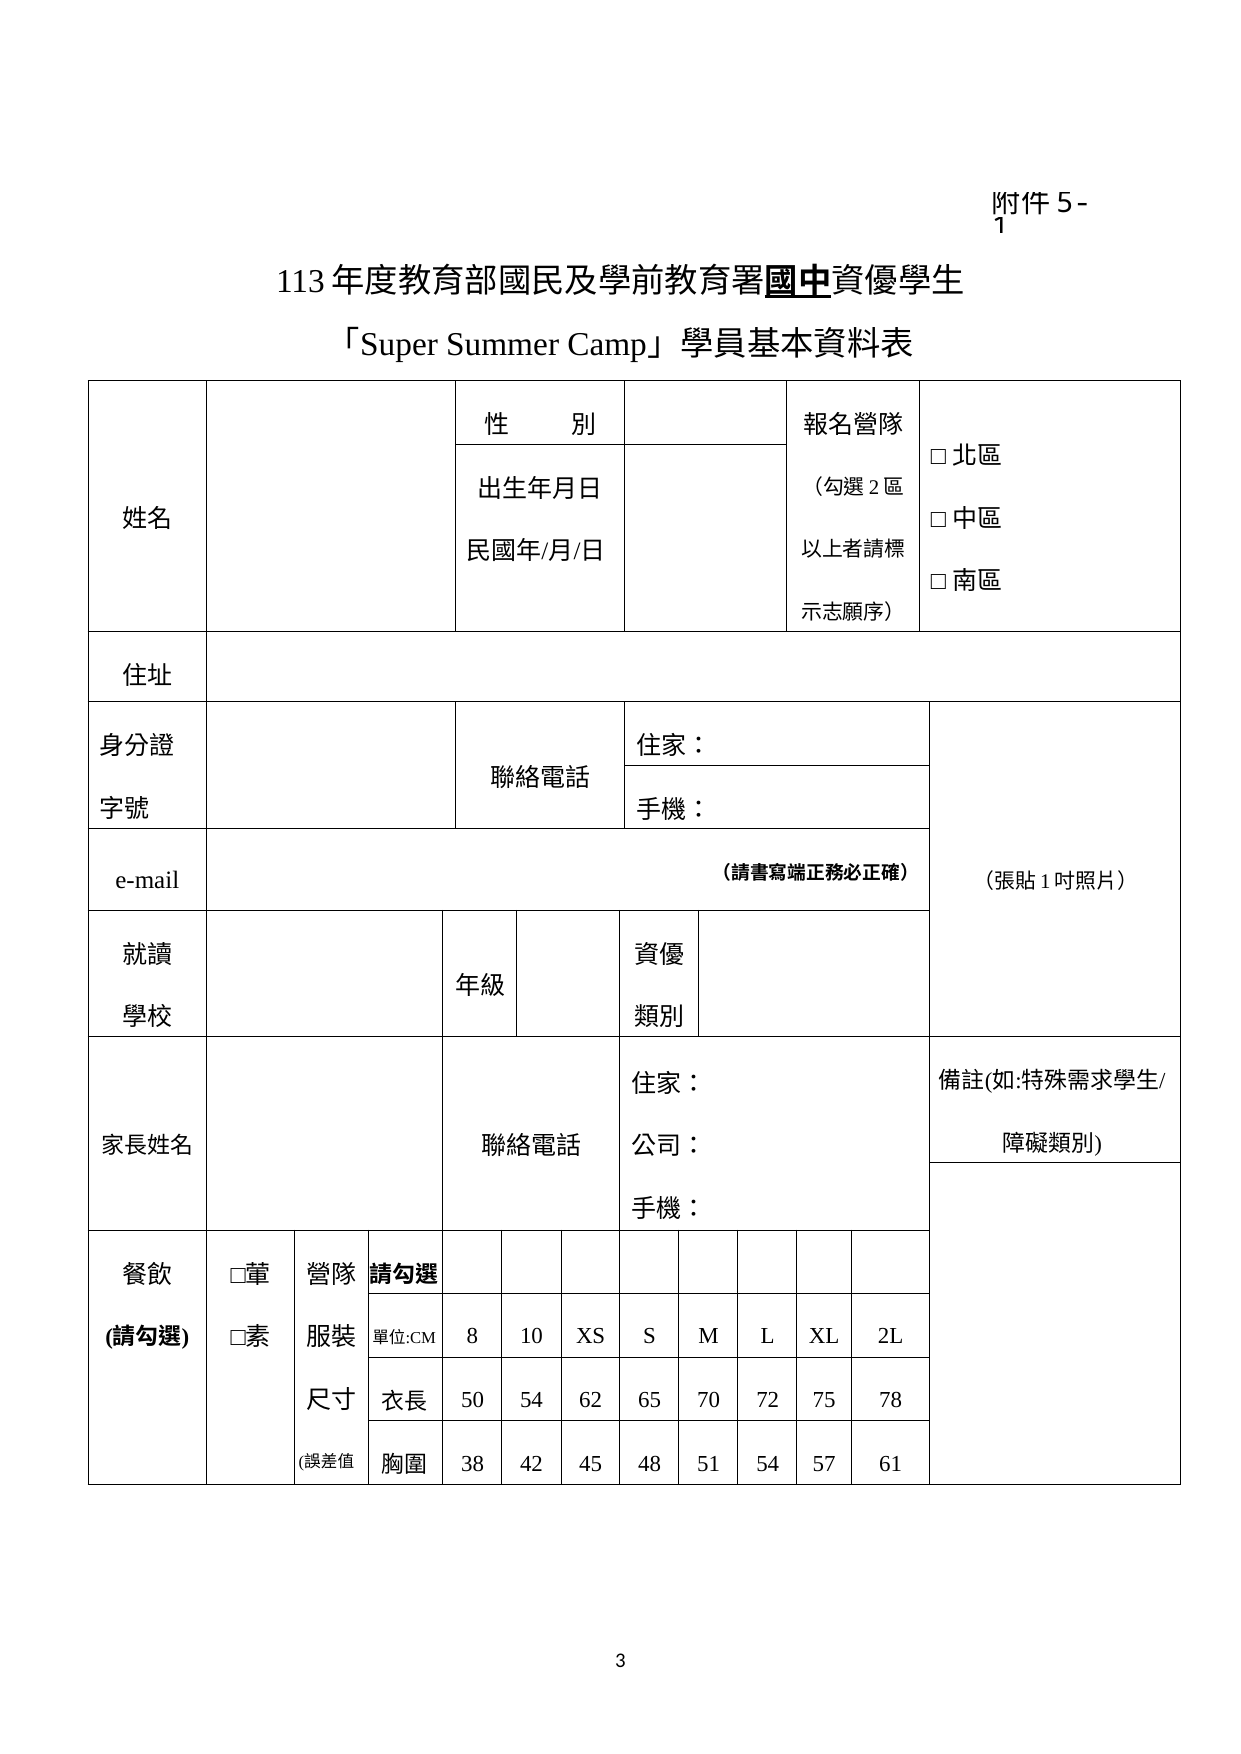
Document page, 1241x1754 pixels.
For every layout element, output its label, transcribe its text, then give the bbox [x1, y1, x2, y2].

table_cell 身分證 字號 [89, 702, 206, 828]
table_cell [699, 911, 929, 1036]
text 「Super Summer Camp」學員基本資料表 [106, 299, 1134, 361]
table_cell S [620, 1294, 678, 1357]
table_cell XS [562, 1294, 619, 1357]
table_cell L [738, 1294, 796, 1357]
table_cell 48 [620, 1421, 678, 1484]
table_cell 出生年月日 民國年/月/日 [456, 445, 624, 631]
table_header [625, 381, 786, 443]
table_cell 38 [443, 1421, 501, 1484]
table_cell [852, 1231, 929, 1293]
table_cell 42 [502, 1421, 561, 1484]
table_cell 就讀 學校 [89, 911, 206, 1036]
table_cell [443, 1231, 501, 1293]
table_cell 8 [443, 1294, 501, 1357]
table_cell 54 [502, 1358, 561, 1420]
table_cell 衣長 [369, 1358, 442, 1420]
table_header □ 北區 □ 中區 □ 南區 [920, 381, 1180, 631]
table_cell [517, 911, 619, 1036]
table_cell 營隊服裝尺寸 (誤差值 [295, 1231, 368, 1484]
table_cell [625, 445, 786, 631]
table_cell e-mail [89, 829, 206, 910]
table_cell [738, 1231, 796, 1293]
table_cell 75 [797, 1358, 851, 1420]
table_cell 45 [562, 1421, 619, 1484]
table_cell [797, 1231, 851, 1293]
table_cell 胸圍 [369, 1421, 442, 1484]
table_cell 住家： 公司： 手機： [620, 1037, 929, 1229]
table_cell [562, 1231, 619, 1293]
table_cell 住址 [89, 632, 206, 701]
table_cell 聯絡電話 [443, 1037, 619, 1229]
table_cell [207, 911, 442, 1036]
table_cell [207, 632, 1180, 701]
table_cell 57 [797, 1421, 851, 1484]
table_cell 65 [620, 1358, 678, 1420]
table_cell 50 [443, 1358, 501, 1420]
table_cell 54 [738, 1421, 796, 1484]
table_cell XL [797, 1294, 851, 1357]
table_header 姓名 [89, 381, 206, 631]
table_cell 聯絡電話 [456, 702, 624, 828]
text 附件5-1 [992, 192, 1107, 232]
table_cell [620, 1231, 678, 1293]
table_cell 請勾選 [369, 1231, 442, 1293]
table_cell 資優 類別 [620, 911, 698, 1036]
table_cell 住家： [625, 702, 929, 765]
table_header [207, 381, 455, 631]
table_cell 51 [679, 1421, 737, 1484]
text 113年度教育部國民及學前教育署國中資優學生 [106, 184, 1134, 299]
table_cell 70 [679, 1358, 737, 1420]
table_cell [679, 1231, 737, 1293]
table_cell 家長姓名 [89, 1037, 206, 1229]
table_cell （張貼1吋照片） [930, 702, 1180, 1036]
table_cell [207, 702, 455, 828]
table_cell 61 [852, 1421, 929, 1484]
table_cell □葷 □素 [207, 1231, 294, 1484]
table_cell 手機： [625, 766, 929, 828]
table_cell [207, 1037, 442, 1229]
table_cell 2L [852, 1294, 929, 1357]
table_cell （請書寫端正務必正確） [207, 829, 929, 910]
table_cell 年級 [443, 911, 516, 1036]
table_header 性 別 [456, 381, 624, 443]
table_cell 72 [738, 1358, 796, 1420]
table_cell M [679, 1294, 737, 1357]
table_header 報名營隊（勾選2區以上者請標示志願序） [787, 381, 919, 631]
table_cell [502, 1231, 561, 1293]
table_cell 單位:CM [369, 1294, 442, 1357]
table_cell [930, 1163, 1180, 1484]
table_cell 62 [562, 1358, 619, 1420]
table_cell 餐飲 (請勾選) [89, 1231, 206, 1484]
table_cell 10 [502, 1294, 561, 1357]
table_cell 備註(如:特殊需求學生/障礙類別) [930, 1037, 1180, 1162]
table_cell 78 [852, 1358, 929, 1420]
